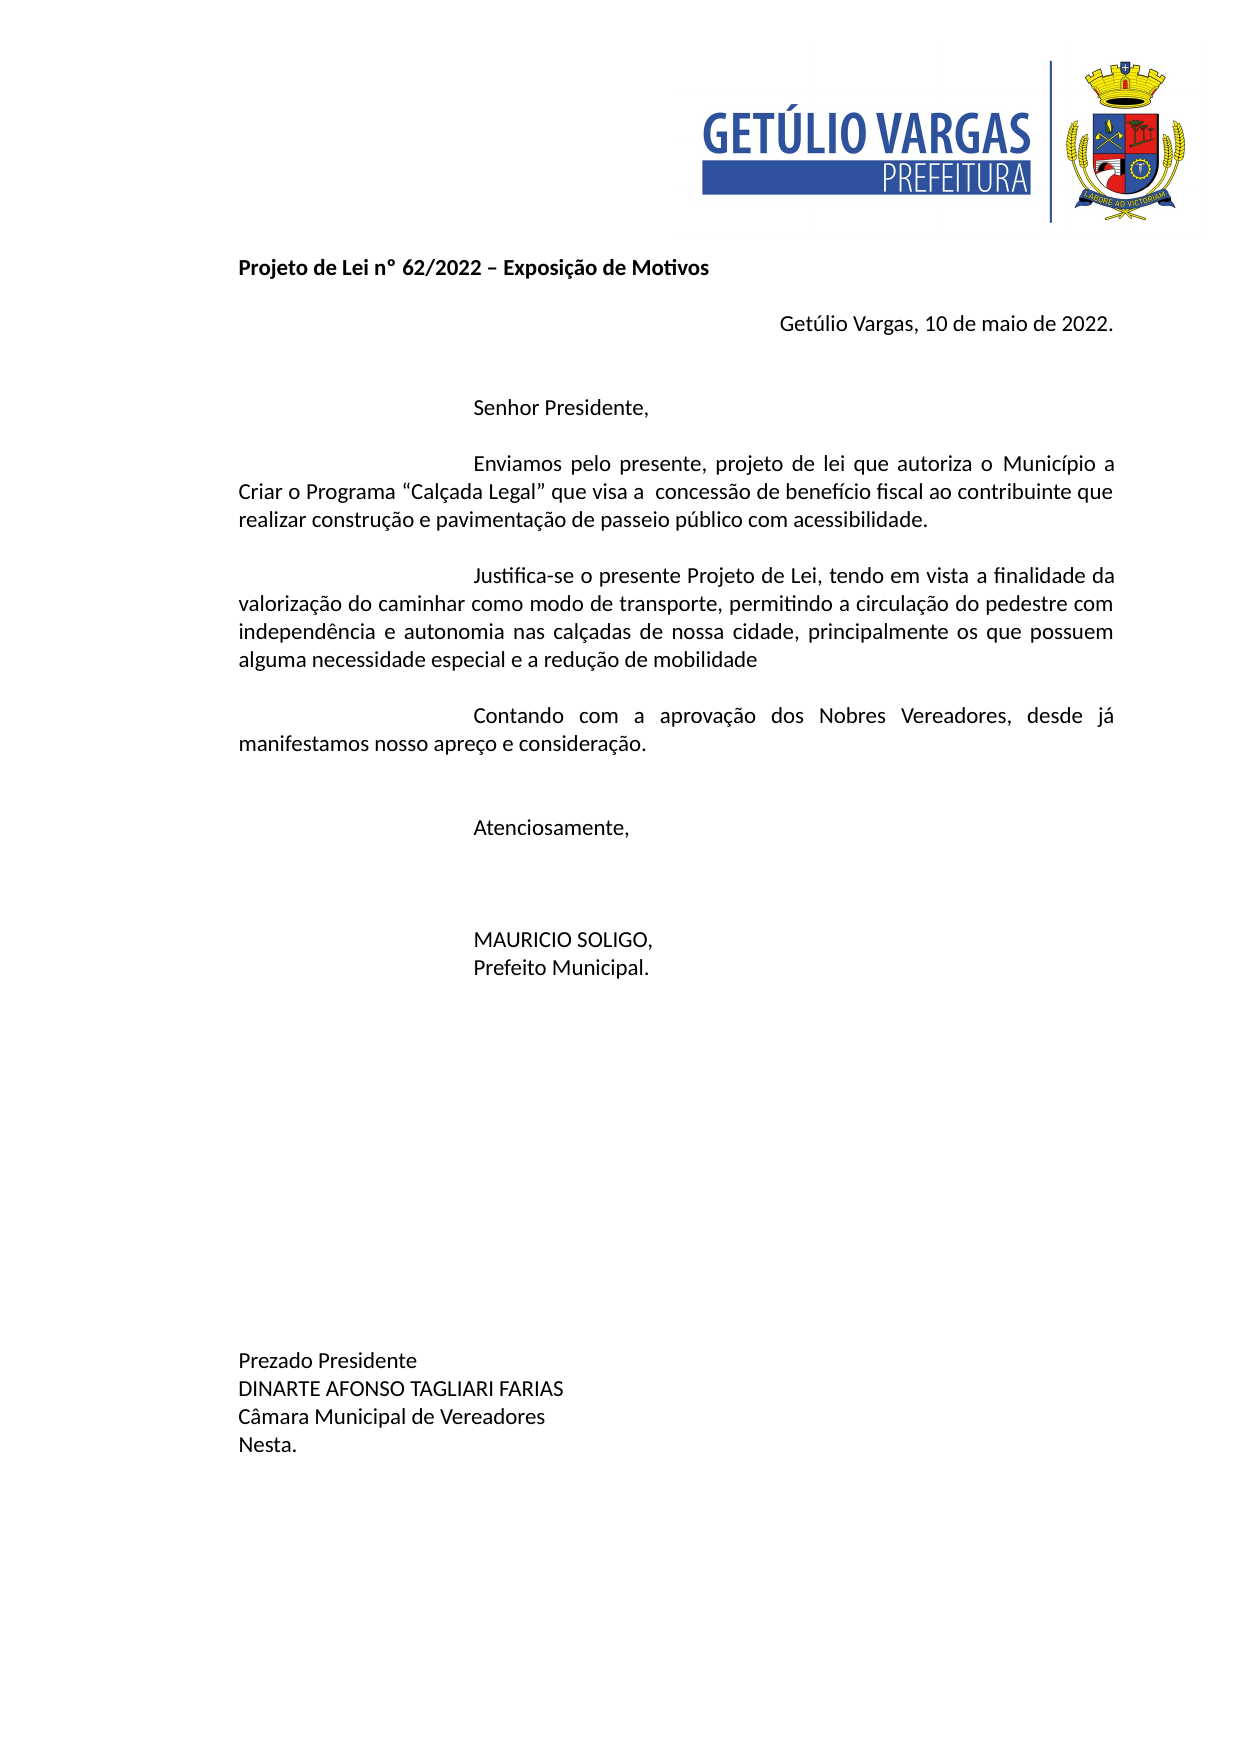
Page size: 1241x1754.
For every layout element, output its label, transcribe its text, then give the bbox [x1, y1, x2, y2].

text DINARTE AFONSO TAGLIARI FARIAS [212, 1374, 1115, 1402]
text Getúlio Vargas, 10 de maio de 2022. [238, 309, 1115, 337]
text Contando com a aprovação dos Nobres Vereadores, desde já manifestamos nosso apreço e consideração. [238, 701, 1115, 757]
text Justifica-se o presente Projeto de Lei, tendo em vista a finalidade da valorização do caminhar como modo de transporte, permitindo a circulação do pedestre com independência e autonomia nas calçadas de nossa cidade, principalmente os que possuem alguma necessidade especial e a redução de mobilidade [238, 561, 1115, 673]
text Prezado Presidente [238, 1346, 1115, 1374]
text Nesta. [238, 1430, 1115, 1458]
picture [679, 43, 1202, 236]
text Prefeito Municipal. [238, 953, 1115, 981]
text Câmara Municipal de Vereadores [212, 1402, 1115, 1430]
text MAURICIO SOLIGO, [238, 925, 1115, 953]
text Projeto de Lei nº 62/2022 – Exposição de Motivos [238, 253, 1115, 281]
text Senhor Presidente, [238, 393, 1115, 421]
text Enviamos pelo presente, projeto de lei que autoriza o Município a Criar o Programa “Calçada Legal” que visa a concessão de benefício fiscal ao contribuinte que realizar construção e pavimentação de passeio público com acessibilidade. [238, 449, 1115, 533]
text Atenciosamente, [238, 813, 1115, 841]
